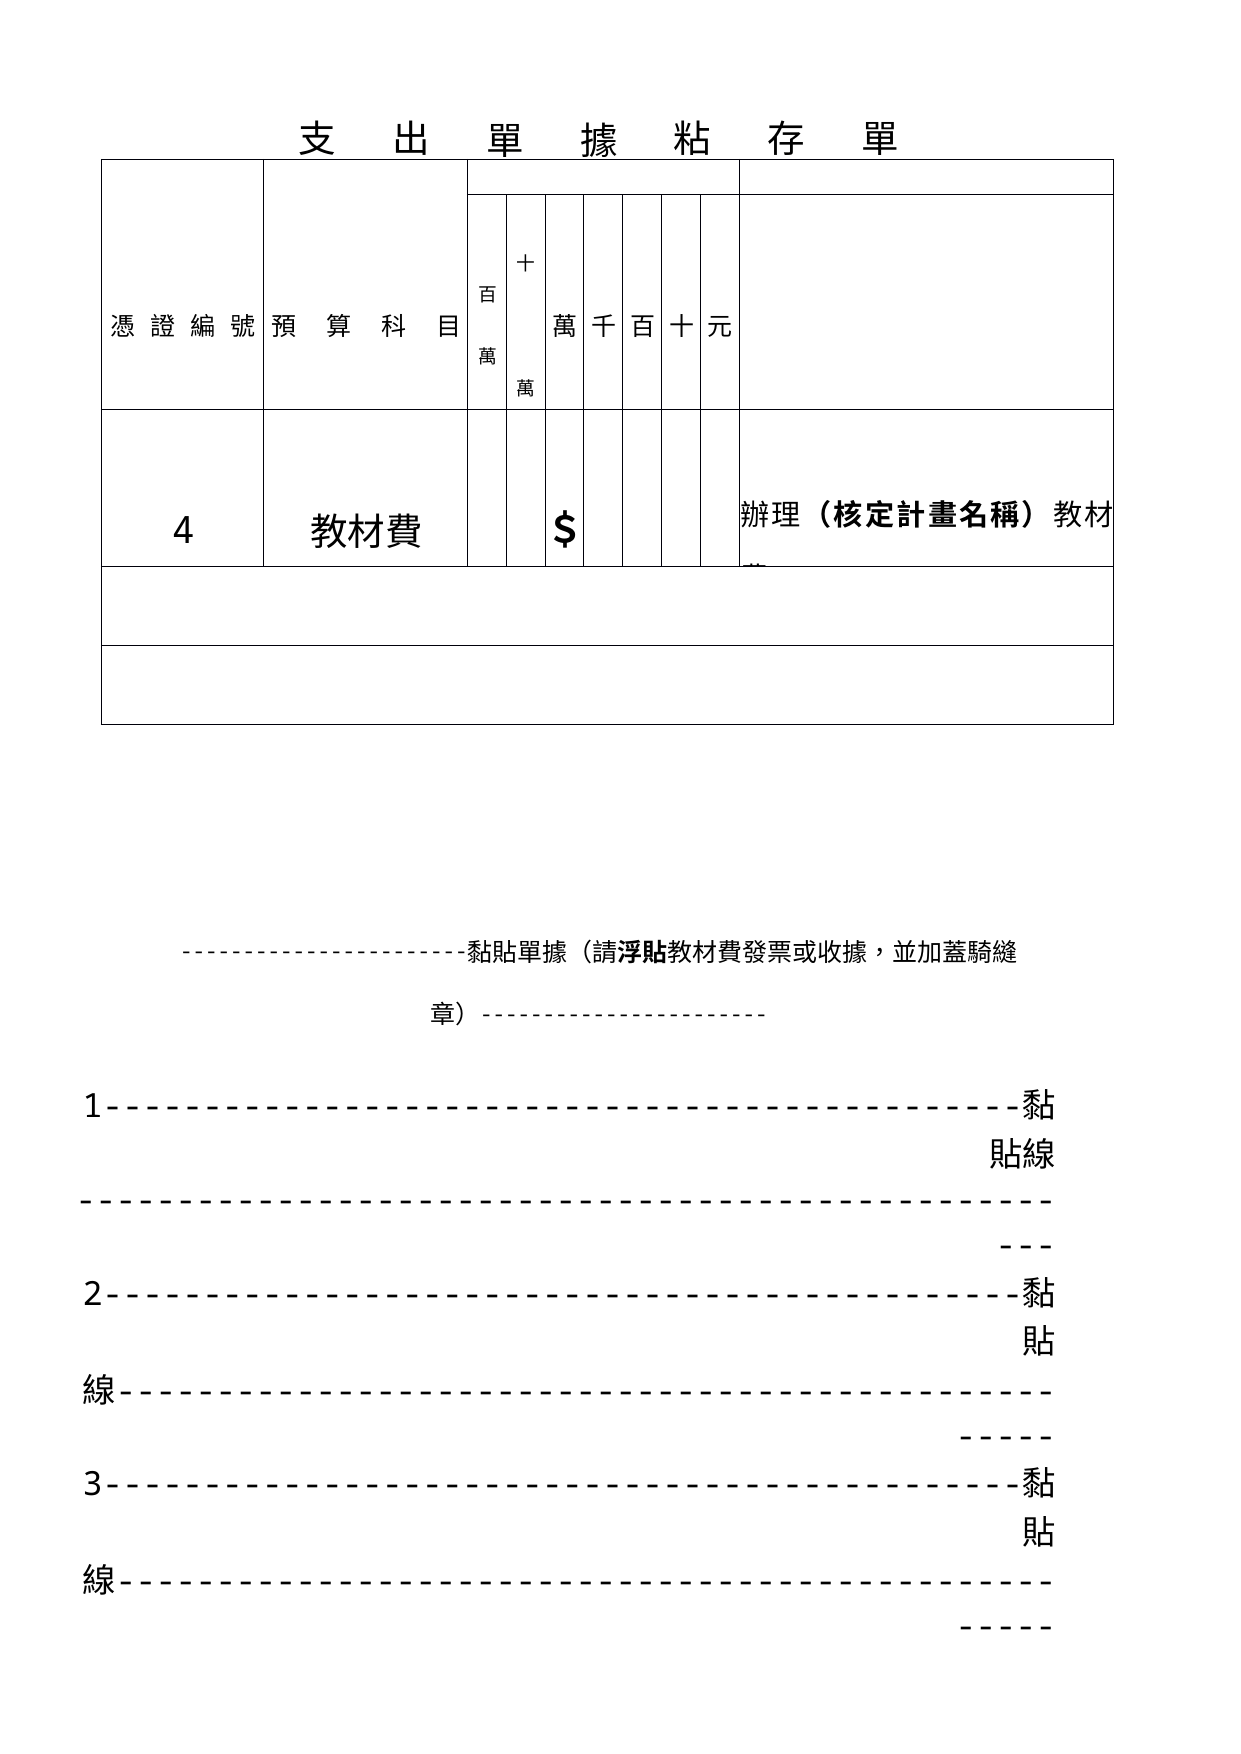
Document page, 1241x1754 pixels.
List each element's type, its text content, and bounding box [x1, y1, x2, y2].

table_cell [623, 410, 661, 566]
table_cell 千 [584, 195, 622, 409]
text 3----------------------------------------------黏貼線---------------------------------------------------- [75, 1457, 1056, 1648]
table_cell [507, 410, 545, 566]
table_cell 教材費 [264, 410, 467, 566]
table_cell 辦理（核定計畫名稱）教材費 [740, 410, 1113, 566]
table_cell 十 [662, 195, 700, 409]
table_cell 元 [701, 195, 739, 409]
table_cell 十 萬 [507, 195, 545, 409]
table_cell 4 [102, 410, 263, 566]
table_header 憑 證 編 號 [102, 160, 263, 409]
table_header 預 算 科 目 [264, 160, 467, 409]
table_header 用 途 說 明 [740, 160, 1113, 194]
text -----------------------黏貼單據（請浮貼教材費發票或收據，並加蓋騎縫章）----------------------- [75, 909, 1122, 1034]
table_cell [740, 195, 1113, 409]
table_header 金（新臺幣）額 [468, 160, 739, 194]
text 2----------------------------------------------黏貼線---------------------------------------------------- [75, 1267, 1056, 1457]
table_cell 百 [623, 195, 661, 409]
table_cell ＄ [546, 410, 583, 566]
table_cell [584, 410, 622, 566]
table_cell 萬 [546, 195, 583, 409]
table_cell [701, 410, 739, 566]
text 1----------------------------------------------黏貼線 ---------------------------------------------------- [75, 1079, 1056, 1267]
table_cell 申請人（客語薪傳師） [102, 567, 1113, 645]
table_cell 百 萬 [468, 195, 506, 409]
table_cell [468, 410, 506, 566]
table_cell [662, 410, 700, 566]
text 支 出 單 據 粘 存 單 [75, 96, 1122, 159]
table_cell （簽章） [102, 646, 1113, 724]
